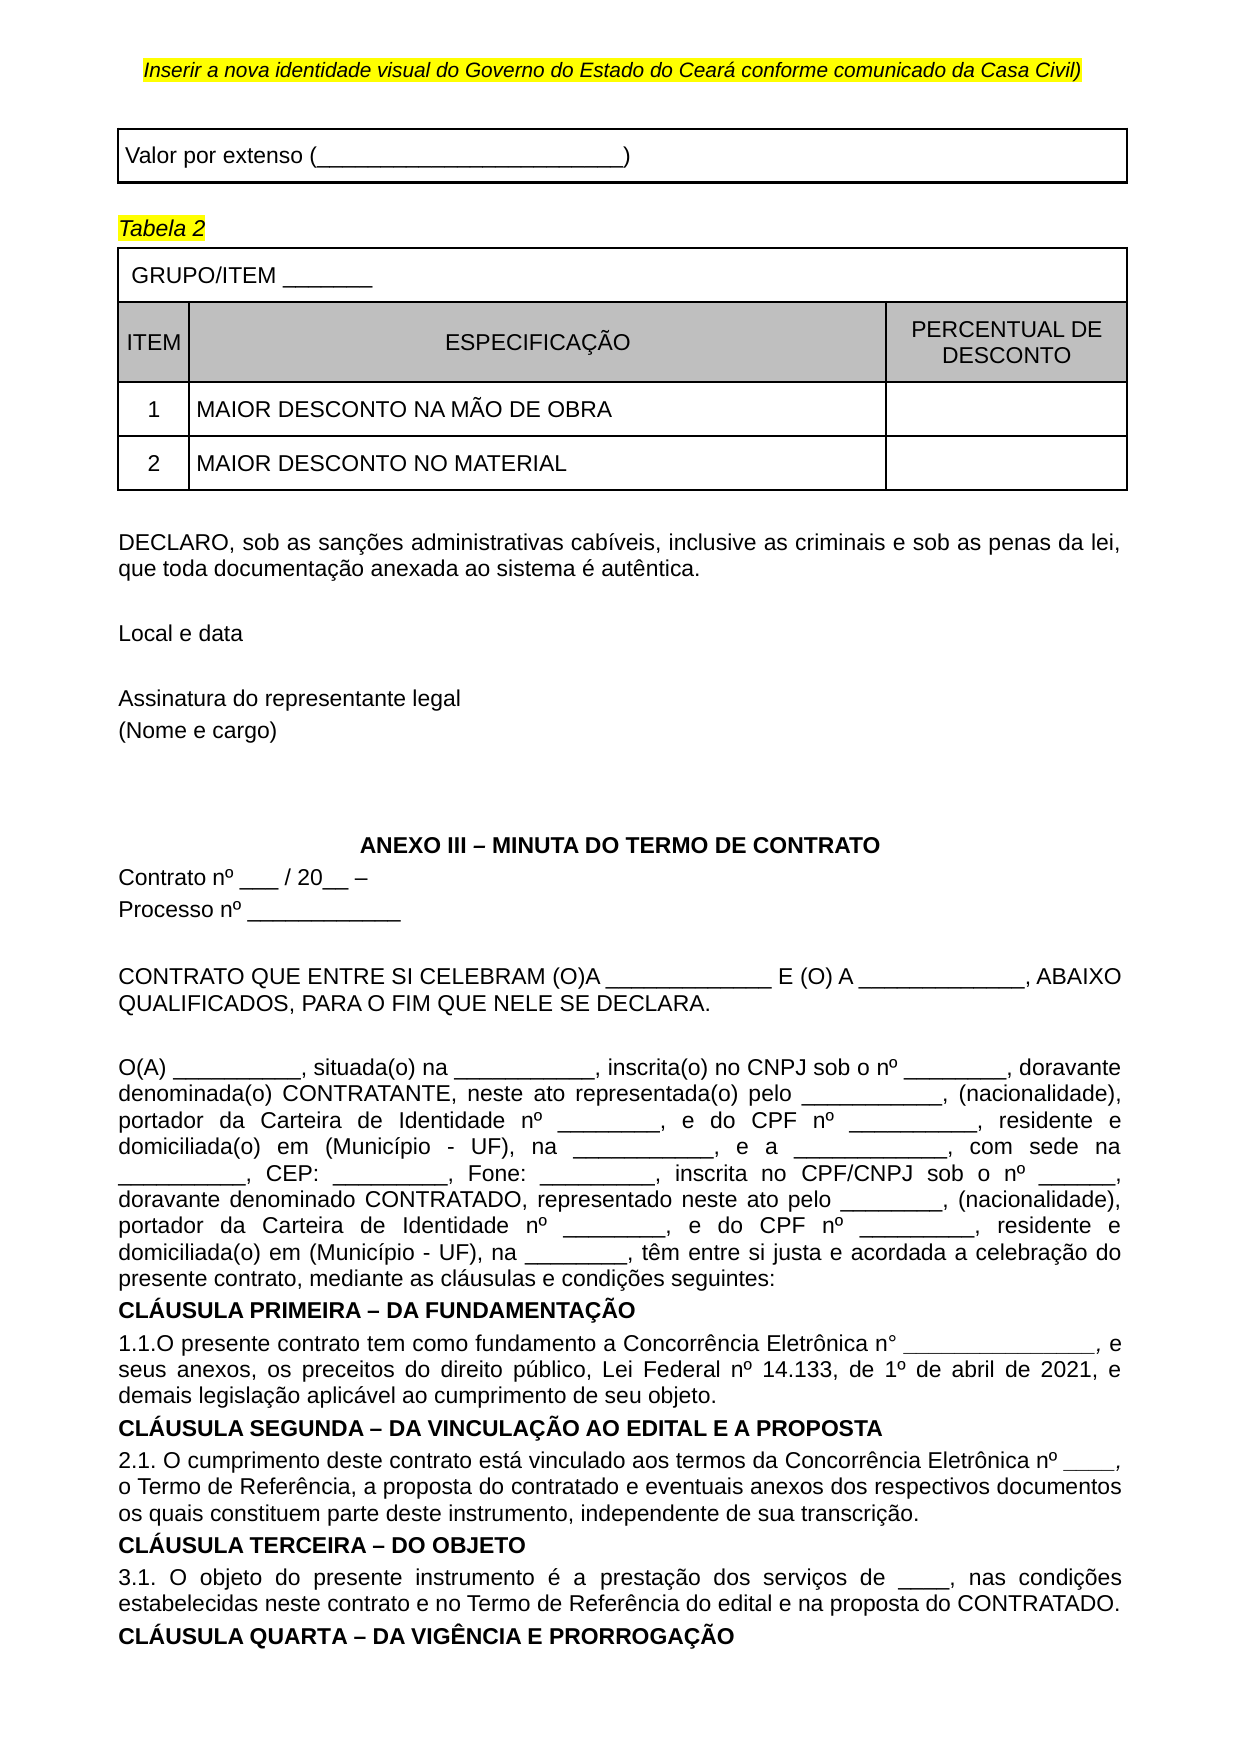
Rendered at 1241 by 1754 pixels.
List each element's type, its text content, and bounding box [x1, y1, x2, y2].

text CLÁUSULA SEGUNDA – DA VINCULAÇÃO AO EDITAL E A PROPOSTA [118, 1414, 1122, 1441]
text Assinatura do representante legal [118, 684, 1122, 711]
text ANEXO III – MINUTA DO TERMO DE CONTRATO [118, 832, 1122, 858]
text DECLARO, sob as sanções administrativas cabíveis, inclusive as criminais e sob as penas da lei, que toda documentação anexada ao sistema é autêntica. [118, 529, 1122, 582]
table_cell [887, 437, 1126, 489]
text CONTRATO QUE ENTRE SI CELEBRAM (O)A _____________ E (O) A _____________, ABAIXO QUALIFICADOS, PARA O FIM QUE NELE SE DECLARA. [118, 963, 1122, 1016]
text Processo nº ____________ [118, 896, 1122, 922]
text Contrato nº ___ / 20__ – [118, 864, 1122, 890]
text 3.1. O objeto do presente instrumento é a prestação dos serviços de ____, nas condições estabelecidas neste contrato e no Termo de Referência do edital e na proposta do CONTRATADO. [118, 1564, 1122, 1617]
table_cell 2 [119, 437, 188, 489]
table_cell ITEM [119, 303, 188, 381]
text CLÁUSULA QUARTA – DA VIGÊNCIA E PRORROGAÇÃO [118, 1623, 1122, 1649]
table_header GRUPO/ITEM _______ [119, 249, 1126, 301]
table_cell [887, 383, 1126, 435]
text Tabela 2 [118, 214, 1122, 241]
table_cell PERCENTUAL DE DESCONTO [887, 303, 1126, 381]
text O(A) __________, situada(o) na ___________, inscrita(o) no CNPJ sob o nº ________, doravante denominada(o) CONTRATANTE, neste ato representada(o) pelo ___________, (nacionalidade), portador da Carteira de Identidade nº ________, e do CPF nº __________, residente e domiciliada(o) em (Município - UF), na ___________, e a ____________, com sede na __________, CEP: _________, Fone: _________, inscrita no CPF/CNPJ sob o nº ______, doravante denominado CONTRATADO, representado neste ato pelo ________, (nacionalidade), portador da Carteira de Identidade nº ________, e do CPF nº _________, residente e domiciliada(o) em (Município - UF), na ________, têm entre si justa e acordada a celebração do presente contrato, mediante as cláusulas e condições seguintes: [118, 1054, 1122, 1291]
table_cell ESPECIFICAÇÃO [190, 303, 885, 381]
table_cell Valor por extenso (________________________) [119, 130, 1126, 181]
table_cell MAIOR DESCONTO NA MÃO DE OBRA [190, 383, 885, 435]
table_cell 1 [119, 383, 188, 435]
text CLÁUSULA PRIMEIRA – DA FUNDAMENTAÇÃO [118, 1297, 1122, 1323]
text Local e data [118, 620, 1122, 646]
text 1.1.O presente contrato tem como fundamento a Concorrência Eletrônica n° _______________, e seus anexos, os preceitos do direito público, Lei Federal nº 14.133, de 1º de abril de 2021, e demais legislação aplicável ao cumprimento de seu objeto. [118, 1329, 1122, 1408]
text (Nome e cargo) [118, 717, 1122, 743]
text CLÁUSULA TERCEIRA – DO OBJETO [118, 1532, 1122, 1558]
text 2.1. O cumprimento deste contrato está vinculado aos termos da Concorrência Eletrônica nº ____, o Termo de Referência, a proposta do contratado e eventuais anexos dos respectivos documentos os quais constituem parte deste instrumento, independente de sua transcrição. [118, 1447, 1122, 1526]
table_cell MAIOR DESCONTO NO MATERIAL [190, 437, 885, 489]
